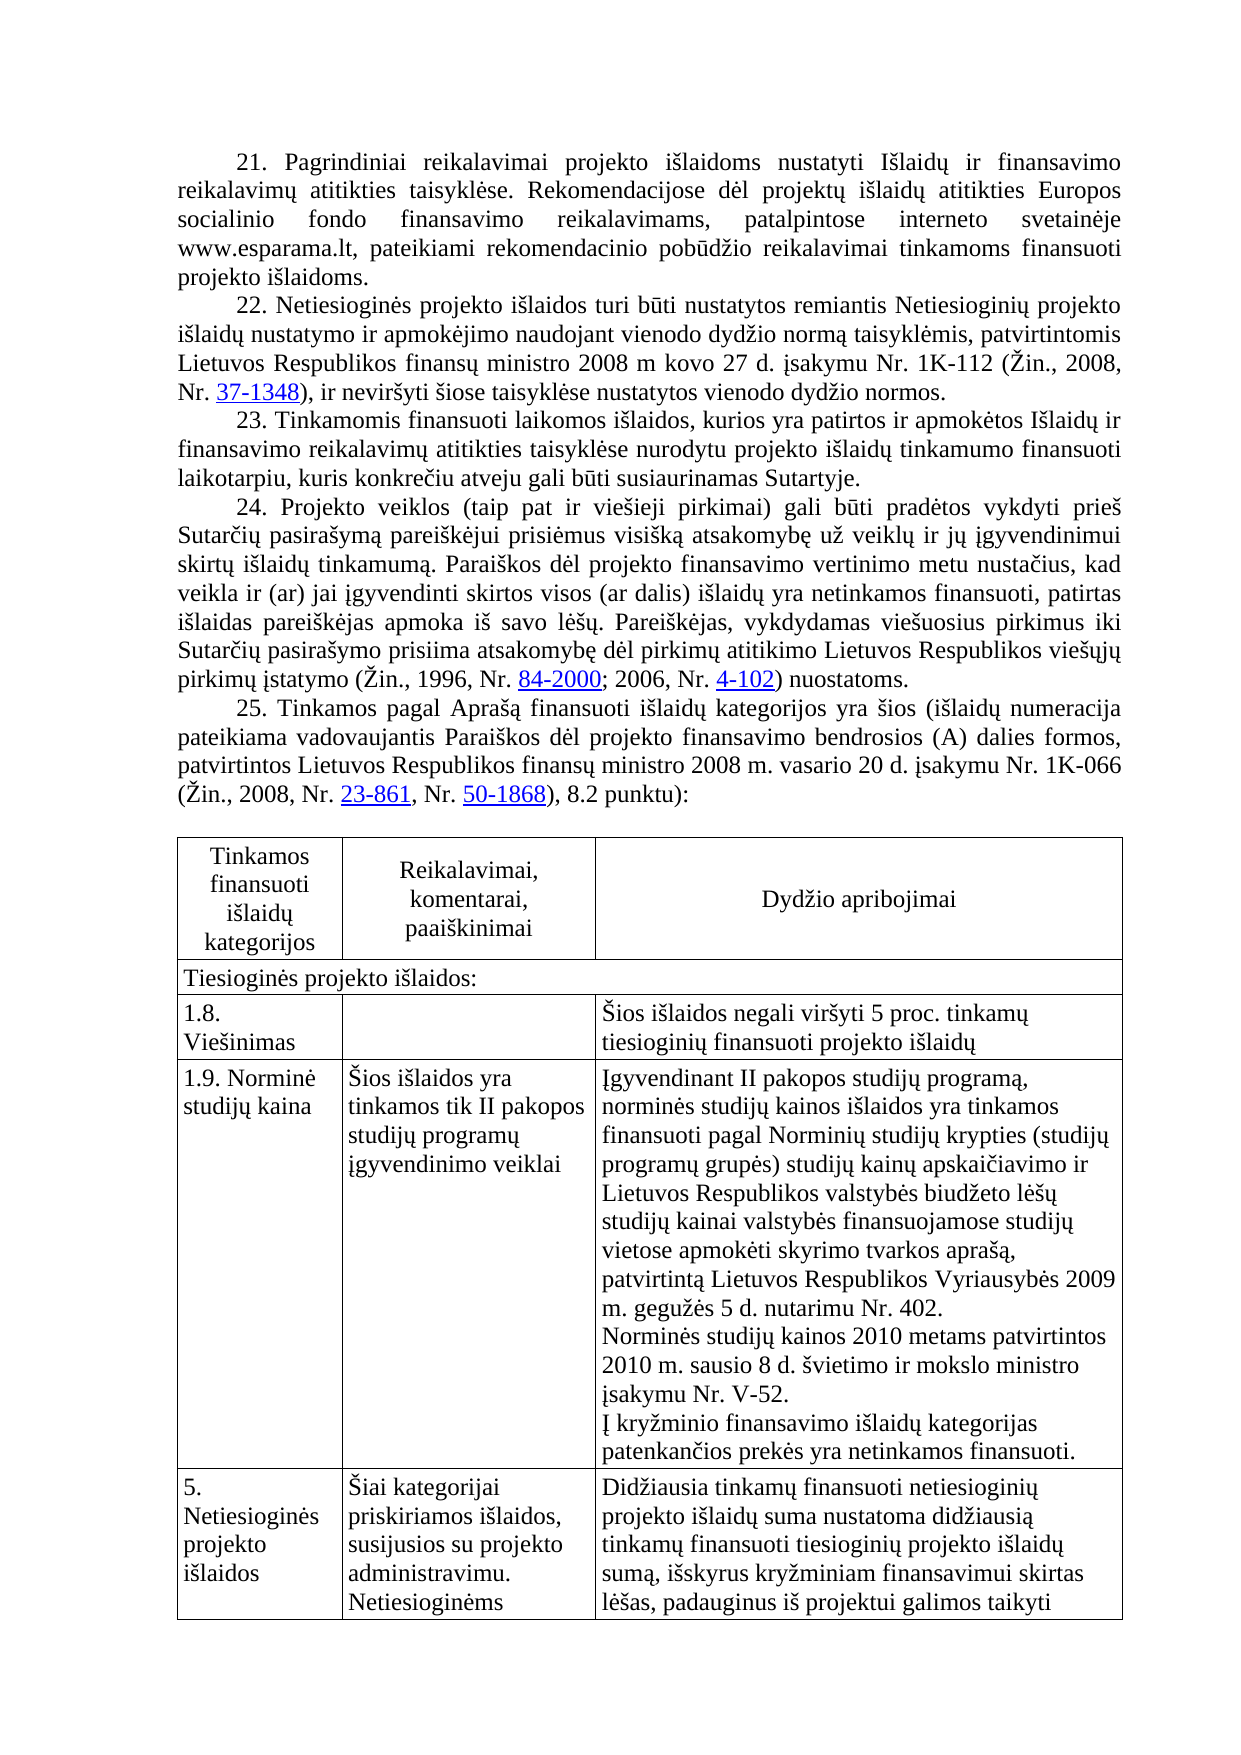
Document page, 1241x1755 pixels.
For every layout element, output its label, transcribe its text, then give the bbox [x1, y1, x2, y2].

text 24. Projekto veiklos (taip pat ir viešieji pirkimai) gali būti pradėtos vykdyti prieš Sutarčių pasirašymą pareiškėjui prisiėmus visišką atsakomybę už veiklų ir jų įgyvendinimui skirtų išlaidų tinkamumą. Paraiškos dėl projekto finansavimo vertinimo metu nustačius, kad veikla ir (ar) jai įgyvendinti skirtos visos (ar dalis) išlaidų yra netinkamos finansuoti, patirtas išlaidas pareiškėjas apmoka iš savo lėšų. Pareiškėjas, vykdydamas viešuosius pirkimus iki Sutarčių pasirašymo prisiima atsakomybę dėl pirkimų atitikimo Lietuvos Respublikos viešųjų pirkimų įstatymo (Žin., 1996, Nr. 84-2000; 2006, Nr. 4-102) nuostatoms. [177, 492, 1122, 693]
table_header Dydžio apribojimai [596, 838, 1122, 959]
table_cell 1.8. Viešinimas [178, 995, 342, 1059]
table_cell 5. Netiesioginės projekto išlaidos [178, 1469, 342, 1619]
table_cell 1.9. Norminė studijų kaina [178, 1060, 342, 1468]
text 22. Netiesioginės projekto išlaidos turi būti nustatytos remiantis Netiesioginių projekto išlaidų nustatymo ir apmokėjimo naudojant vienodo dydžio normą taisyklėmis, patvirtintomis Lietuvos Respublikos finansų ministro 2008 m kovo 27 d. įsakymu Nr. 1K-112 (Žin., 2008, Nr. 37-1348), ir neviršyti šiose taisyklėse nustatytos vienodo dydžio normos. [177, 291, 1122, 406]
text 23. Tinkamomis finansuoti laikomos išlaidos, kurios yra patirtos ir apmokėtos Išlaidų ir finansavimo reikalavimų atitikties taisyklėse nurodytu projekto išlaidų tinkamumo finansuoti laikotarpiu, kuris konkrečiu atveju gali būti susiaurinamas Sutartyje. [177, 406, 1122, 492]
table_header Tinkamos finansuoti išlaidų kategorijos [178, 838, 342, 959]
table_cell Šios išlaidos negali viršyti 5 proc. tinkamų tiesioginių finansuoti projekto išlaidų [596, 995, 1122, 1059]
text 25. Tinkamos pagal Aprašą finansuoti išlaidų kategorijos yra šios (išlaidų numeracija pateikiama vadovaujantis Paraiškos dėl projekto finansavimo bendrosios (A) dalies formos, patvirtintos Lietuvos Respublikos finansų ministro 2008 m. vasario 20 d. įsakymu Nr. 1K-066 (Žin., 2008, Nr. 23-861, Nr. 50-1868), 8.2 punktu): [177, 693, 1122, 808]
table_cell Įgyvendinant II pakopos studijų programą, norminės studijų kainos išlaidos yra tinkamos finansuoti pagal Norminių studijų krypties (studijų programų grupės) studijų kainų apskaičiavimo ir Lietuvos Respublikos valstybės biudžeto lėšų studijų kainai valstybės finansuojamose studijų vietose apmokėti skyrimo tvarkos aprašą, patvirtintą Lietuvos Respublikos vyriausybės 2009 m. gegužės 5 d. nutarimu Nr. 402. Norminės studijų kainos 2010 metams patvirtintos 2010 m. sausio 8 d. švietimo ir mokslo ministro įsakymu Nr. V-52. Į kryžminio finansavimo išlaidų kategorijas patenkančios prekės yra netinkamos finansuoti. [596, 1060, 1122, 1468]
text 21. Pagrindiniai reikalavimai projekto išlaidoms nustatyti Išlaidų ir finansavimo reikalavimų atitikties taisyklėse. Rekomendacijose dėl projektų išlaidų atitikties Europos socialinio fondo finansavimo reikalavimams, patalpintose interneto svetainėje www.esparama.lt, pateikiami rekomendacinio pobūdžio reikalavimai tinkamoms finansuoti projekto išlaidoms. [177, 147, 1122, 291]
table_cell Tiesioginės projekto išlaidos: [178, 960, 1122, 994]
table_cell [343, 995, 595, 1059]
table_cell Šiai kategorijai priskiriamos išlaidos, susijusios su projekto administravimu. Netiesioginėms [343, 1469, 595, 1619]
table_cell Šios išlaidos yra tinkamos tik II pakopos studijų programų įgyvendinimo veiklai [343, 1060, 595, 1468]
table_cell Didžiausia tinkamų finansuoti netiesioginių projekto išlaidų suma nustatoma didžiausią tinkamų finansuoti tiesioginių projekto išlaidų sumą, išskyrus kryžminiam finansavimui skirtas lėšas, padauginus iš projektui galimos taikyti [596, 1469, 1122, 1619]
table_header Reikalavimai, komentarai, paaiškinimai [343, 838, 595, 959]
